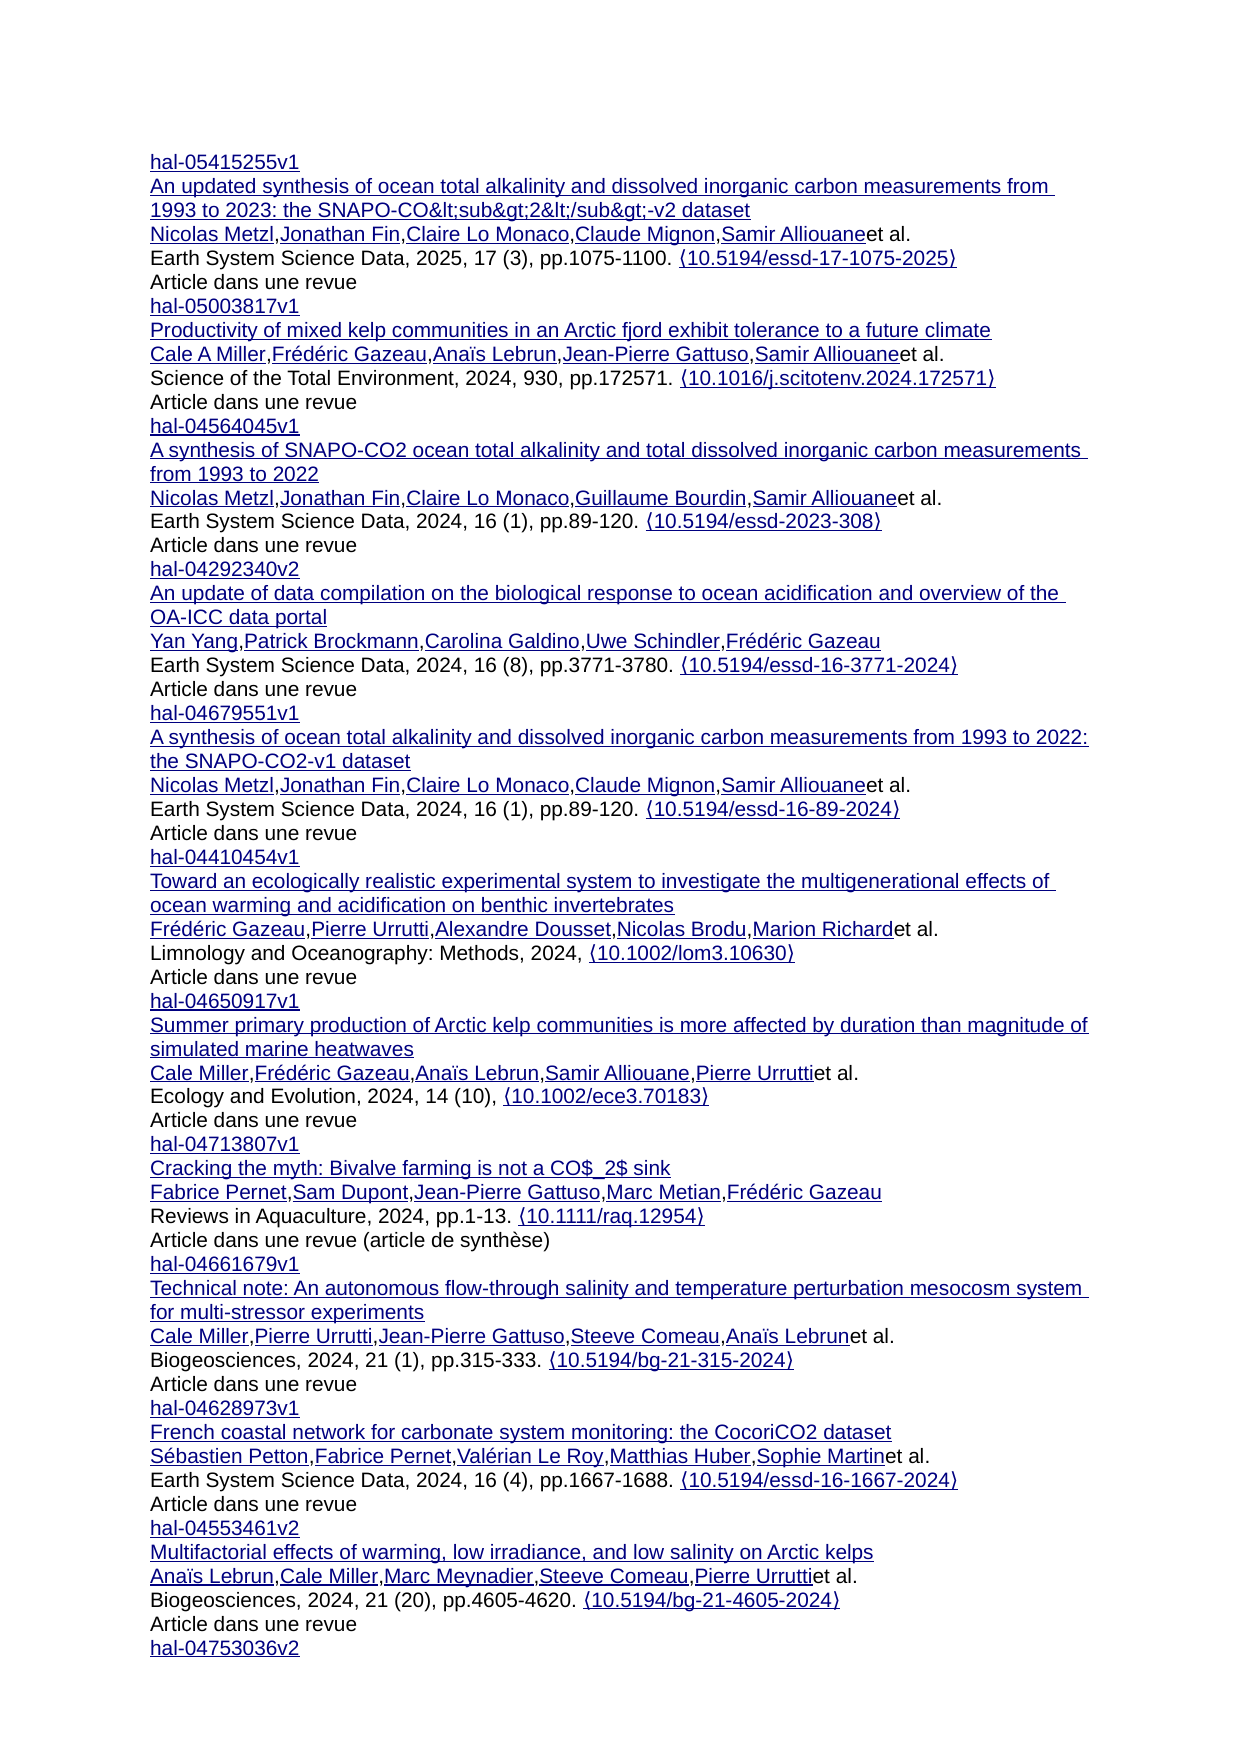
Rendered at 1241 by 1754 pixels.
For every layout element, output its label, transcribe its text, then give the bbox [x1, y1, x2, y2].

table_cell Productivity of mixed kelp communities in an Arctic fjord exhibit tolerance to a future climate Cale A Miller,Frédéric Gazeau,Anaïs Lebrun,Jean-Pierre Gattuso,Samir Alliouaneet al. Science of the Total Environment, 2024, 930, pp.172571. ⟨10.1016/j.scitotenv.2024.172571⟩ Article dans une revue hal-04564045v1 [150, 318, 1090, 437]
table_cell Multifactorial effects of warming, low irradiance, and low salinity on Arctic kelps Anaïs Lebrun,Cale Miller,Marc Meynadier,Steeve Comeau,Pierre Urruttiet al. Biogeosciences, 2024, 21 (20), pp.4605-4620. ⟨10.5194/bg-21-4605-2024⟩ Article dans une revue hal-04753036v2 [150, 1540, 1090, 1659]
table_cell Summer primary production of Arctic kelp communities is more affected by duration than magnitude of simulated marine heatwaves Cale Miller,Frédéric Gazeau,Anaïs Lebrun,Samir Alliouane,Pierre Urruttiet al. Ecology and Evolution, 2024, 14 (10), ⟨10.1002/ece3.70183⟩ Article dans une revue hal-04713807v1 [150, 1013, 1090, 1156]
table_cell An updated synthesis of ocean total alkalinity and dissolved inorganic carbon measurements from 1993 to 2023: the SNAPO-CO&lt;sub&gt;2&lt;/sub&gt;-v2 dataset Nicolas Metzl,Jonathan Fin,Claire Lo Monaco,Claude Mignon,Samir Alliouaneet al. Earth System Science Data, 2025, 17 (3), pp.1075-1100. ⟨10.5194/essd-17-1075-2025⟩ Article dans une revue hal-05003817v1 [150, 174, 1090, 318]
table_cell French coastal network for carbonate system monitoring: the CocoriCO2 dataset Sébastien Petton,Fabrice Pernet,Valérian Le Roy,Matthias Huber,Sophie Martinet al. Earth System Science Data, 2024, 16 (4), pp.1667-1688. ⟨10.5194/essd-16-1667-2024⟩ Article dans une revue hal-04553461v2 [150, 1420, 1090, 1539]
table_cell Technical note: An autonomous flow-through salinity and temperature perturbation mesocosm system for multi-stressor experiments Cale Miller,Pierre Urrutti,Jean-Pierre Gattuso,Steeve Comeau,Anaïs Lebrunet al. Biogeosciences, 2024, 21 (1), pp.315-333. ⟨10.5194/bg-21-315-2024⟩ Article dans une revue hal-04628973v1 [150, 1276, 1090, 1420]
table_cell Cracking the myth: Bivalve farming is not a CO$_2$ sink Fabrice Pernet,Sam Dupont,Jean-Pierre Gattuso,Marc Metian,Frédéric Gazeau Reviews in Aquaculture, 2024, pp.1-13. ⟨10.1111/raq.12954⟩ Article dans une revue (article de synthèse) hal-04661679v1 [150, 1156, 1090, 1276]
table_cell hal-05415255v1 [150, 150, 1090, 174]
table_cell An update of data compilation on the biological response to ocean acidification and overview of the OA-ICC data portal Yan Yang,Patrick Brockmann,Carolina Galdino,Uwe Schindler,Frédéric Gazeau Earth System Science Data, 2024, 16 (8), pp.3771-3780. ⟨10.5194/essd-16-3771-2024⟩ Article dans une revue hal-04679551v1 [150, 581, 1090, 725]
table_cell A synthesis of SNAPO-CO2 ocean total alkalinity and total dissolved inorganic carbon measurements from 1993 to 2022 Nicolas Metzl,Jonathan Fin,Claire Lo Monaco,Guillaume Bourdin,Samir Alliouaneet al. Earth System Science Data, 2024, 16 (1), pp.89-120. ⟨10.5194/essd-2023-308⟩ Article dans une revue hal-04292340v2 [150, 438, 1090, 581]
table_cell Toward an ecologically realistic experimental system to investigate the multigenerational effects of ocean warming and acidification on benthic invertebrates Frédéric Gazeau,Pierre Urrutti,Alexandre Dousset,Nicolas Brodu,Marion Richardet al. Limnology and Oceanography: Methods, 2024, ⟨10.1002/lom3.10630⟩ Article dans une revue hal-04650917v1 [150, 869, 1090, 1012]
table_cell A synthesis of ocean total alkalinity and dissolved inorganic carbon measurements from 1993 to 2022: the SNAPO-CO2-v1 dataset Nicolas Metzl,Jonathan Fin,Claire Lo Monaco,Claude Mignon,Samir Alliouaneet al. Earth System Science Data, 2024, 16 (1), pp.89-120. ⟨10.5194/essd-16-89-2024⟩ Article dans une revue hal-04410454v1 [150, 725, 1090, 869]
